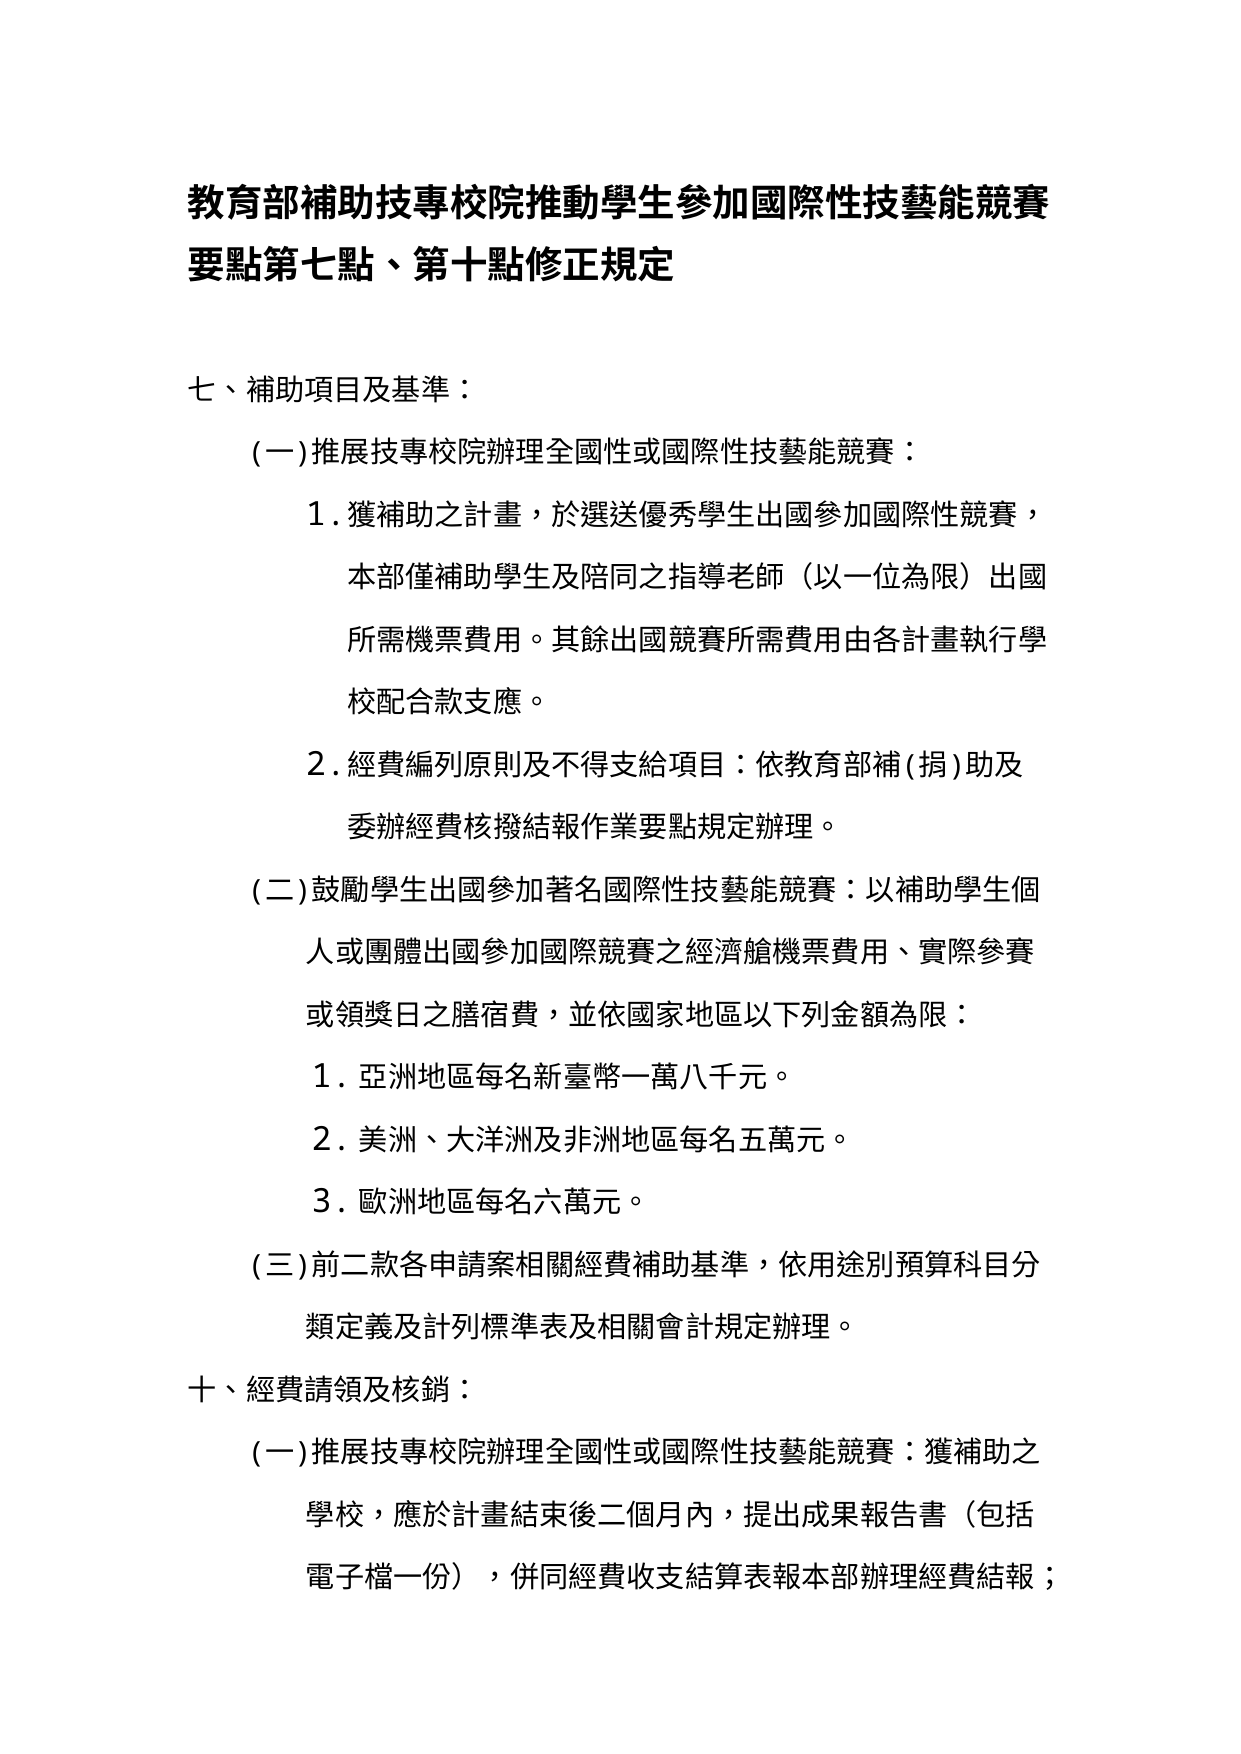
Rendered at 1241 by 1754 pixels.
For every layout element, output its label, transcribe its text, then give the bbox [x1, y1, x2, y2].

text 教育部補助技專校院推動學生參加國際性技藝能競賽要點第七點、第十點修正規定 [187, 158, 1053, 283]
text (一)推展技專校院辦理全國性或國際性技藝能競賽：獲補助之學校，應於計畫結束後二個月內，提出成果報告書（包括電子檔一份），併同經費收支結算表報本部辦理經費結報；其成果報告書之內容要項，包括活動名稱、辦理單位、辦理時間、出列席人員名單（包括人數統計）、成果摘要、活動照片五張以上（應顯示舉辦日期）、作品或照片推廣同意書及出國學生參賽心得等。 [247, 1408, 1053, 1596]
list 美洲、大洋洲及非洲地區每名五萬元。 [311, 1096, 1053, 1158]
text 七、補助項目及基準： [187, 346, 1053, 408]
text (三)前二款各申請案相關經費補助基準，依用途別預算科目分類定義及計列標準表及相關會計規定辦理。 [247, 1221, 1053, 1346]
text (一)推展技專校院辦理全國性或國際性技藝能競賽： [247, 408, 1053, 471]
text (二)鼓勵學生出國參加著名國際性技藝能競賽：以補助學生個人或團體出國參加國際競賽之經濟艙機票費用、實際參賽或領獎日之膳宿費，並依國家地區以下列金額為限： [247, 846, 1053, 1033]
text 十、經費請領及核銷： [187, 1346, 1053, 1408]
list 歐洲地區每名六萬元。 [311, 1158, 1053, 1221]
list 亞洲地區每名新臺幣一萬八千元。 [311, 1033, 1053, 1096]
list 經費編列原則及不得支給項目：依教育部補(捐)助及委辦經費核撥結報作業要點規定辦理。 [306, 721, 1053, 846]
list 獲補助之計畫，於選送優秀學生出國參加國際性競賽，本部僅補助學生及陪同之指導老師（以一位為限）出國所需機票費用。其餘出國競賽所需費用由各計畫執行學校配合款支應。 [306, 471, 1053, 721]
